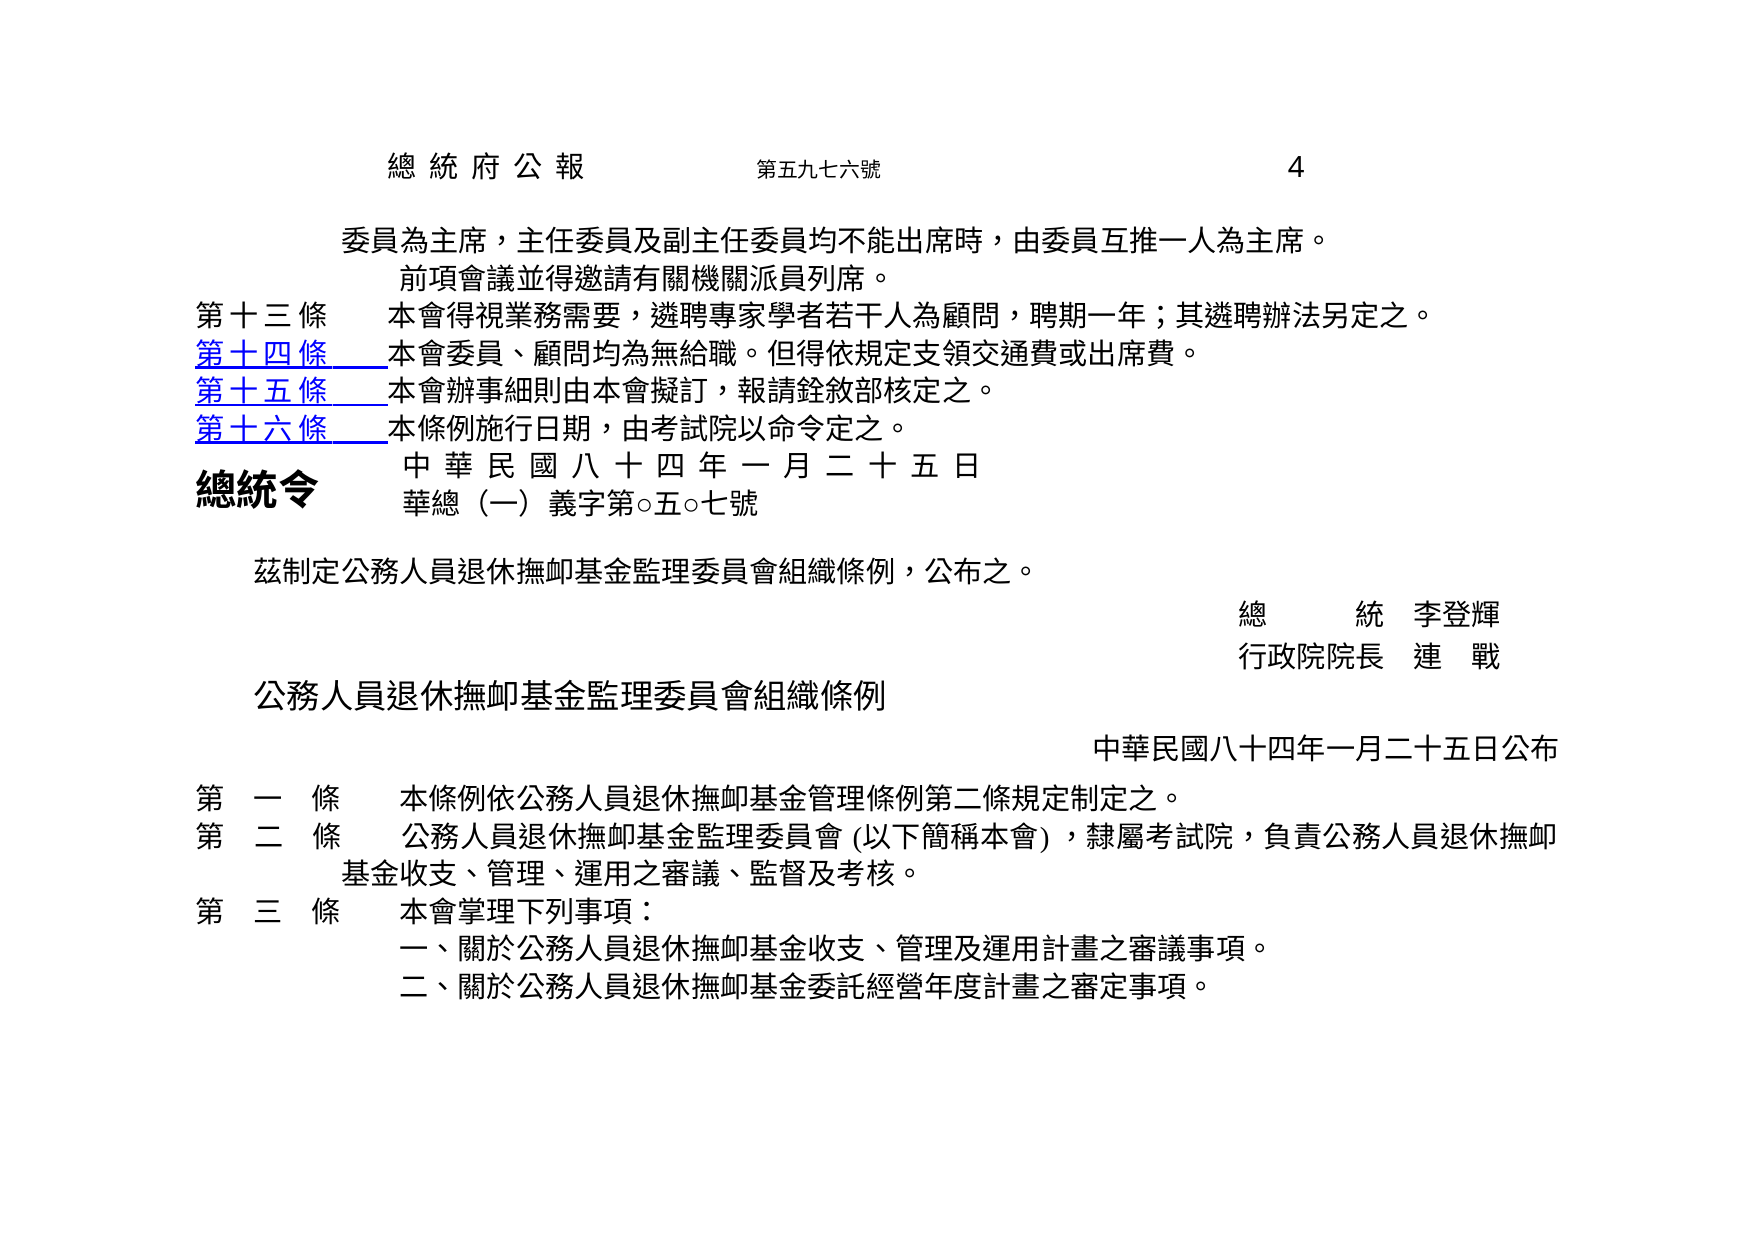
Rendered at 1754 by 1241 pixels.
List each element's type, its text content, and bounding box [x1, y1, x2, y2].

text 第十三條 本會得視業務需要，遴聘專家學者若干人為顧問，聘期一年；其遴聘辦法另定之。 [195, 297, 1559, 334]
text 總 統 李登輝 [195, 595, 1501, 633]
text 第 三 條 本會掌理下列事項： [195, 892, 1559, 929]
table_header 總統令 [192, 447, 399, 553]
text 第 一 條 本條例依公務人員退休撫卹基金管理條例第二條規定制定之。 [195, 779, 1559, 817]
text 委員為主席，主任委員及副主任委員均不能出席時，由委員互推一人為主席。 [195, 222, 1559, 259]
text 中華民國八十四年一月二十五日公布 [195, 729, 1559, 767]
text 公務人員退休撫卹基金監理委員會組織條例 [253, 675, 1559, 717]
text 一、關於公務人員退休撫卹基金收支、管理及運用計畫之審議事項。 [399, 929, 1559, 967]
text 第十六條 本條例施行日期，由考試院以命令定之。 [195, 409, 1559, 447]
table_header 中華民國八十四年一月二十五日 華總（一）義字第○五○七號 [399, 447, 986, 553]
text 第十四條 本會委員、顧問均為無給職。但得依規定支領交通費或出席費。 [195, 334, 1559, 372]
text 前項會議並得邀請有關機關派員列席。 [341, 259, 1559, 297]
text 第 二 條 公務人員退休撫卹基金監理委員會 (以下簡稱本會) ，隸屬考試院，負責公務人員退休撫卹基金收支、管理、運用之審議、監督及考核。 [195, 817, 1559, 892]
text 行政院院長 連 戰 [195, 638, 1501, 675]
text 茲制定公務人員退休撫卹基金監理委員會組織條例，公布之。 [195, 553, 1559, 590]
text 第十五條 本會辦事細則由本會擬訂，報請銓敘部核定之。 [195, 372, 1559, 409]
text 二、關於公務人員退休撫卹基金委託經營年度計畫之審定事項。 [399, 967, 1559, 1004]
